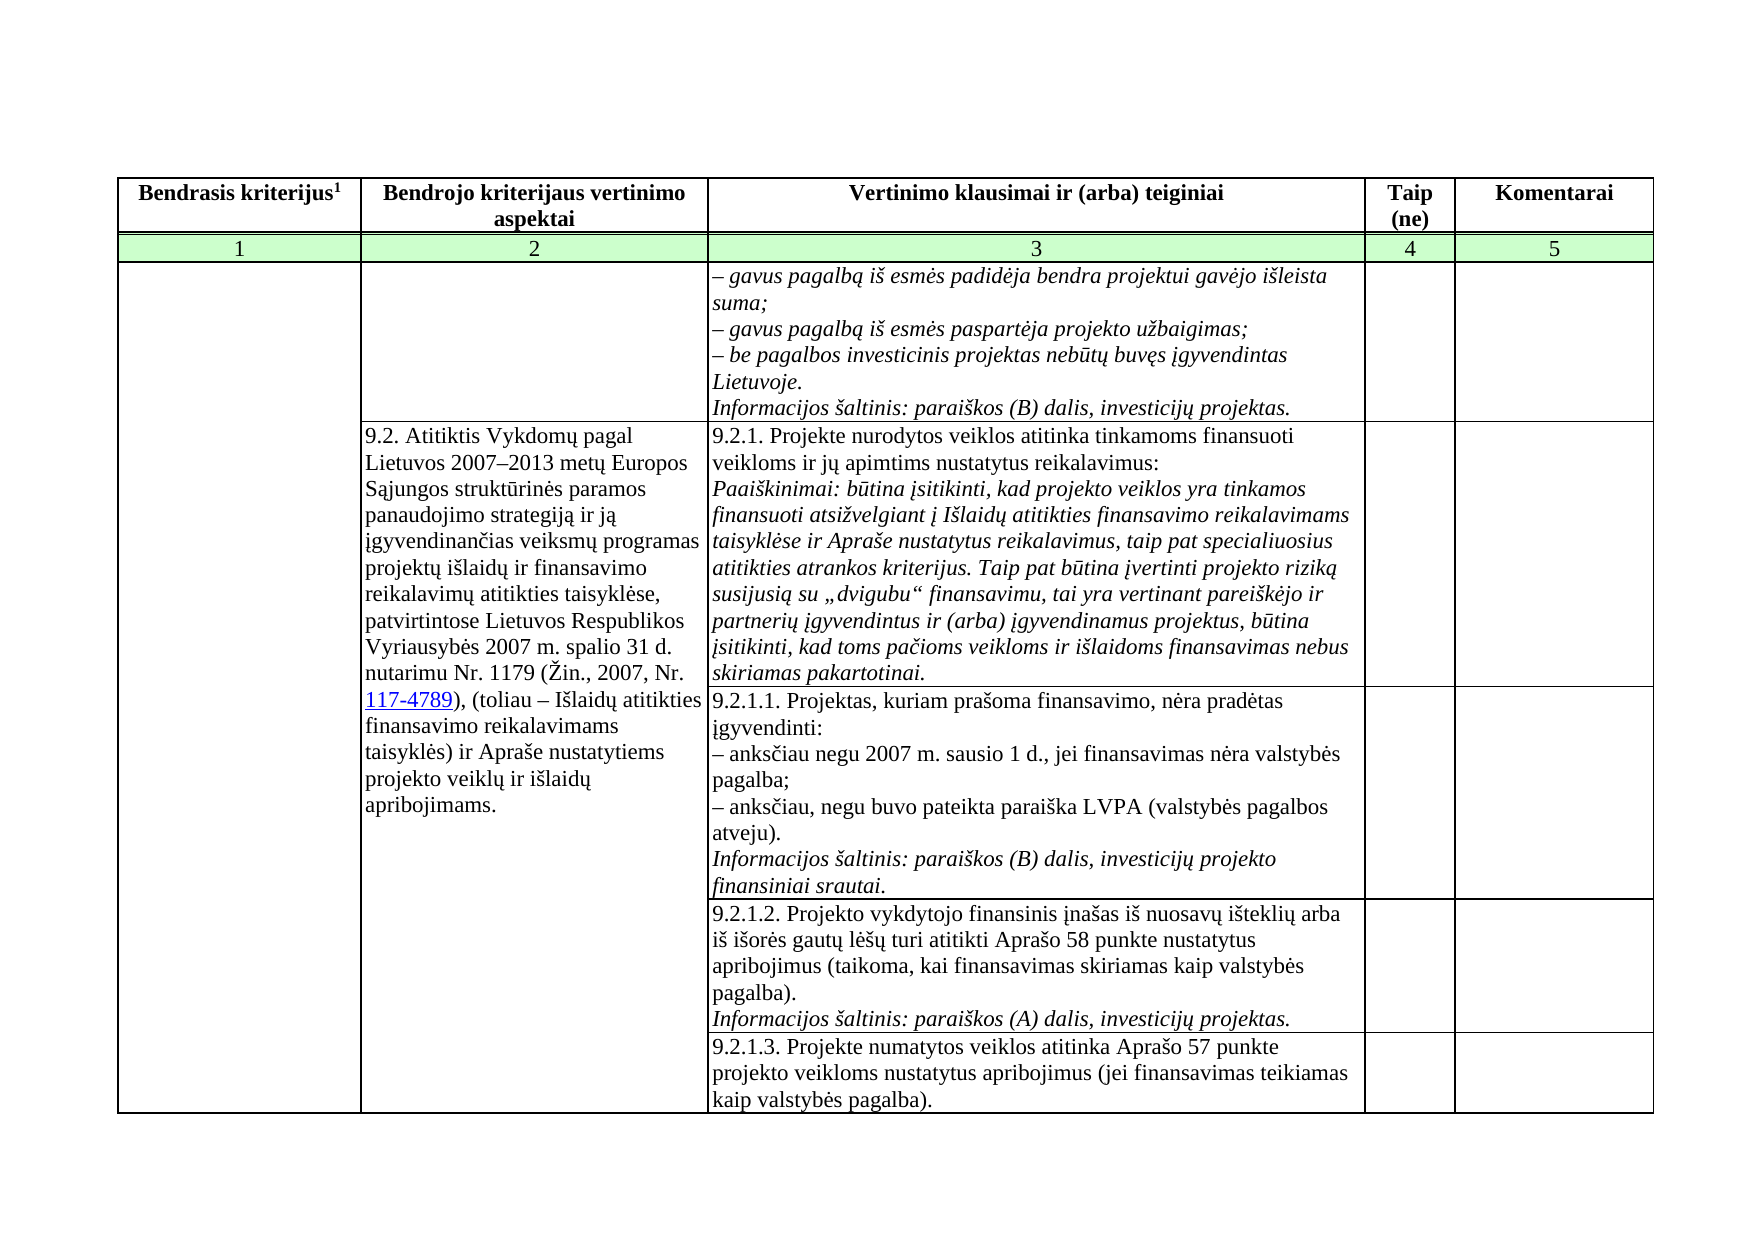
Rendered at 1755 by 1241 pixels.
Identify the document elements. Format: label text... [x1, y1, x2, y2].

table_cell 1 [119, 235, 360, 261]
table_cell [1366, 687, 1454, 898]
table_cell 9.2.1.1. Projektas, kuriam prašoma finansavimo, nėra pradėtas įgyvendinti: – anksčiau negu 2007 m. sausio 1 d., jei finansavimas nėra valstybės pagalba; – anksčiau, negu buvo pateikta paraiška LVPA (valstybės pagalbos atveju). Informacijos šaltinis: paraiškos (B) dalis, investicijų projekto finansiniai srautai. [709, 687, 1364, 898]
table_cell [362, 263, 707, 421]
table_cell 4 [1366, 235, 1454, 261]
table_cell [1456, 1033, 1653, 1112]
table_cell [1456, 263, 1653, 421]
table_header Vertinimo klausimai ir (arba) teiginiai [709, 179, 1364, 231]
table_cell [1366, 422, 1454, 686]
table_cell 9.2.1. Projekte nurodytos veiklos atitinka tinkamoms finansuoti veikloms ir jų apimtims nustatytus reikalavimus: Paaiškinimai: būtina įsitikinti, kad projekto veiklos yra tinkamos finansuoti atsižvelgiant į Išlaidų atitikties finansavimo reikalavimams taisyklėse ir Apraše nustatytus reikalavimus, taip pat specialiuosius atitikties atrankos kriterijus. Taip pat būtina įvertinti projekto riziką susijusią su „dvigubu“ finansavimu, tai yra vertinant pareiškėjo ir partnerių įgyvendintus ir (arba) įgyvendinamus projektus, būtina įsitikinti, kad toms pačioms veikloms ir išlaidoms finansavimas nebus skiriamas pakartotinai. [709, 422, 1364, 686]
table_header Bendrojo kriterijaus vertinimo aspektai [362, 179, 707, 231]
table_cell 9.2.1.3. Projekte numatytos veiklos atitinka Aprašo 57 punkte projekto veikloms nustatytus apribojimus (jei finansavimas teikiamas kaip valstybės pagalba). [709, 1033, 1364, 1112]
table_cell 9.2.1.2. Projekto vykdytojo finansinis įnašas iš nuosavų išteklių arba iš išorės gautų lėšų turi atitikti Aprašo 58 punkte nustatytus apribojimus (taikoma, kai finansavimas skiriamas kaip valstybės pagalba). Informacijos šaltinis: paraiškos (A) dalis, investicijų projektas. [709, 900, 1364, 1031]
table_cell [1366, 900, 1454, 1031]
table_header Bendrasis kriterijus1 [119, 179, 360, 231]
table_cell [119, 263, 360, 1112]
table_cell 9.2. Atitiktis Vykdomų pagal Lietuvos 2007–2013 metų Europos Sąjungos struktūrinės paramos panaudojimo strategiją ir ją įgyvendinančias veiksmų programas projektų išlaidų ir finansavimo reikalavimų atitikties taisyklėse, patvirtintose Lietuvos Respublikos Vyriausybės 2007 m. spalio 31 d. nutarimu Nr. 1179 (Žin., 2007, Nr. 117-4789), (toliau – Išlaidų atitikties finansavimo reikalavimams taisyklės) ir Apraše nustatytiems projekto veiklų ir išlaidų apribojimams. [362, 422, 707, 1112]
table_cell 5 [1456, 235, 1653, 261]
table_cell 2 [362, 235, 707, 261]
table_header Komentarai [1456, 179, 1653, 231]
table_cell [1456, 422, 1653, 686]
table_cell [1366, 1033, 1454, 1112]
table_cell [1456, 900, 1653, 1031]
table_header Taip (ne) [1366, 179, 1454, 231]
table_cell [1456, 687, 1653, 898]
table_cell [1366, 263, 1454, 421]
table_cell – gavus pagalbą iš esmės padidėja bendra projektui gavėjo išleista suma; – gavus pagalbą iš esmės paspartėja projekto užbaigimas; – be pagalbos investicinis projektas nebūtų buvęs įgyvendintas Lietuvoje. Informacijos šaltinis: paraiškos (B) dalis, investicijų projektas. [709, 263, 1364, 421]
table_cell 3 [709, 235, 1364, 261]
